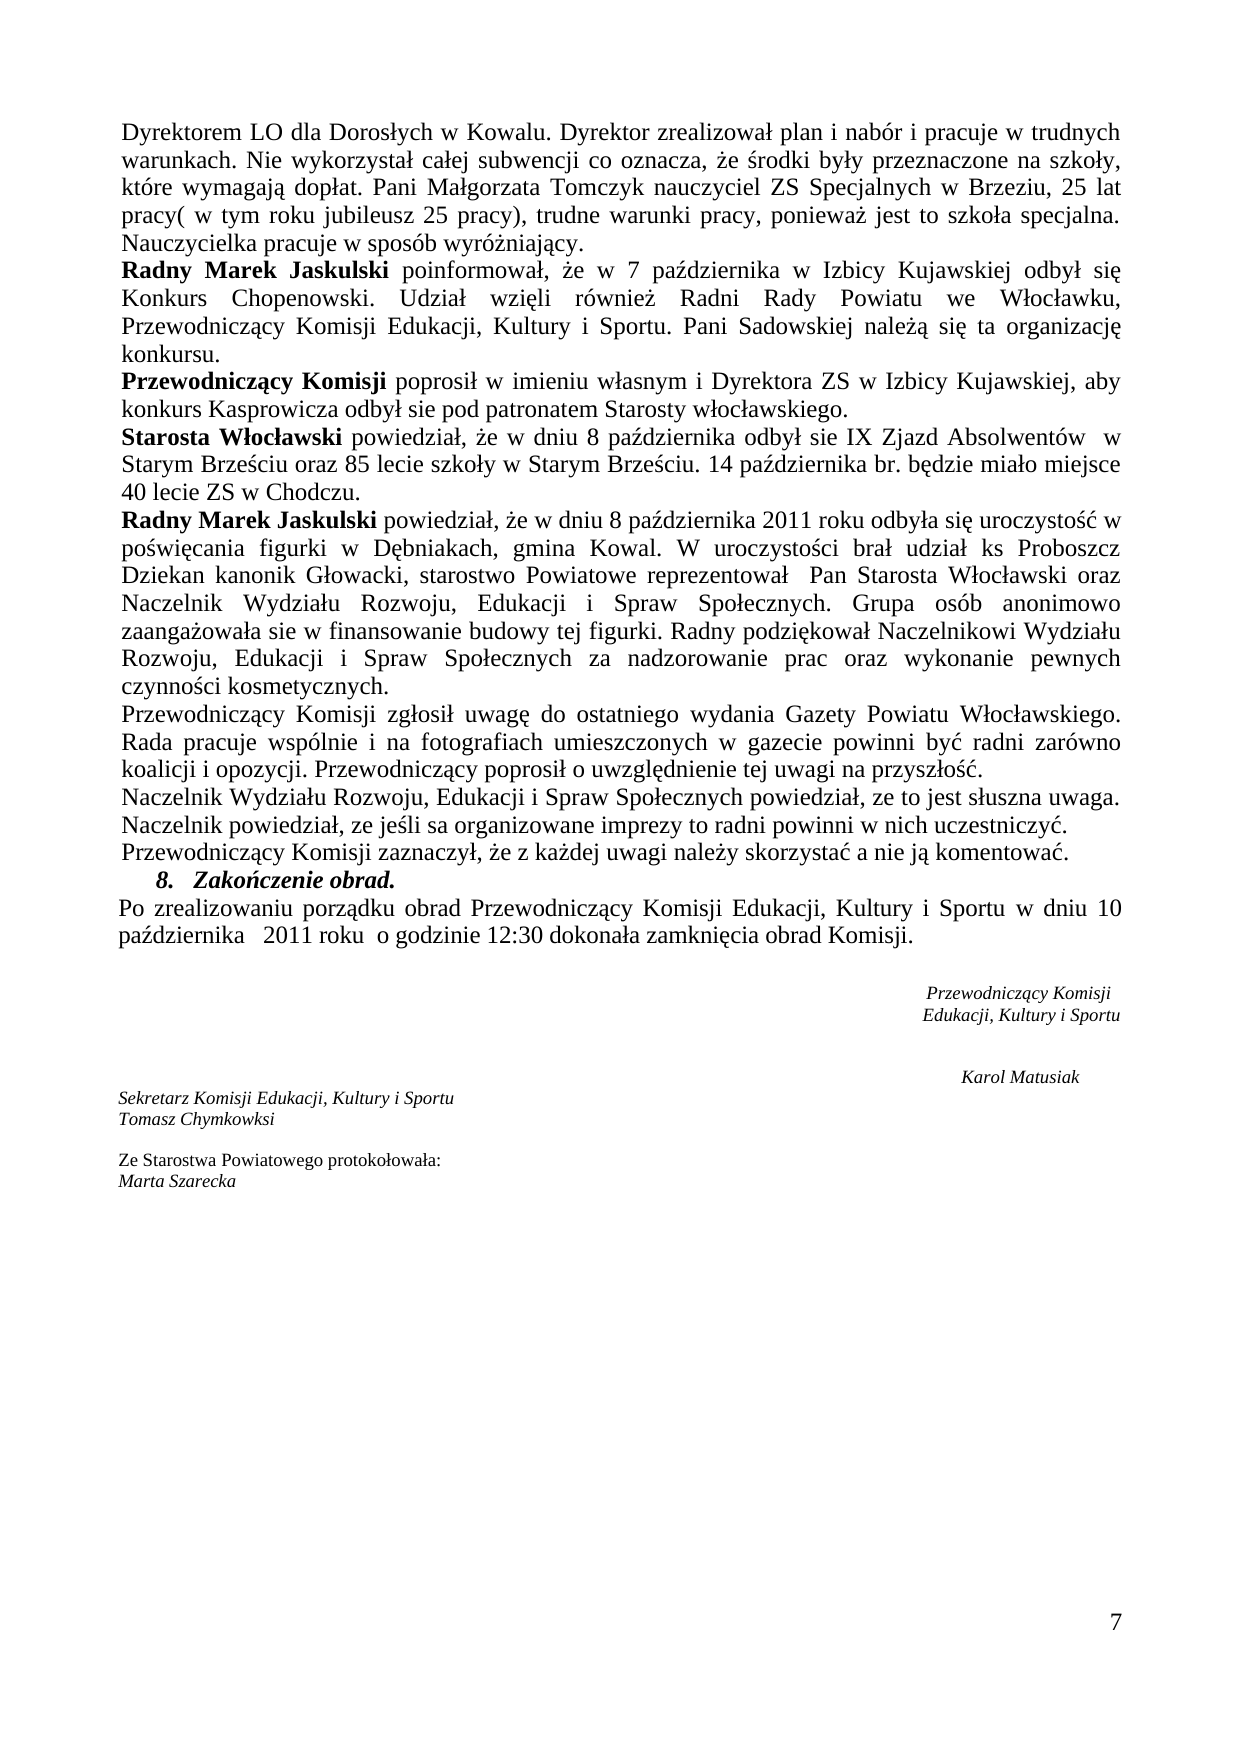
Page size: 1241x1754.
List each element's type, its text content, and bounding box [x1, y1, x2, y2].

text Przewodniczący Komisji Edukacji, Kultury i Sportu [118, 977, 1122, 1026]
text Tomasz Chymkowksi [118, 1108, 1122, 1129]
text Karol Matusiak [662, 1067, 1122, 1088]
text Radny Marek Jaskulski powiedział, że w dniu 8 października 2011 roku odbyła się uroczystość w poświęcania figurki w Dębniakach, gmina Kowal. W uroczystości brał udział ks Proboszcz Dziekan kanonik Głowacki, starostwo Powiatowe reprezentował Pan Starosta Włocławski oraz Naczelnik Wydziału Rozwoju, Edukacji i Spraw Społecznych. Grupa osób anonimowo zaangażowała sie w finansowanie budowy tej figurki. Radny podziękował Naczelnikowi Wydziału Rozwoju, Edukacji i Spraw Społecznych za nadzorowanie prac oraz wykonanie pewnych czynności kosmetycznych. [121, 506, 1122, 700]
text Przewodniczący Komisji zgłosił uwagę do ostatniego wydania Gazety Powiatu Włocławskiego. Rada pracuje wspólnie i na fotografiach umieszczonych w gazecie powinni być radni zarówno koalicji i opozycji. Przewodniczący poprosił o uwzględnienie tej uwagi na przyszłość. [121, 700, 1122, 783]
text Po zrealizowaniu porządku obrad Przewodniczący Komisji Edukacji, Kultury i Sportu w dniu 10 października 2011 roku o godzinie 12:30 dokonała zamknięcia obrad Komisji. [118, 894, 1122, 949]
text Ze Starostwa Powiatowego protokołowała: [118, 1150, 1122, 1171]
text Przewodniczący Komisji zaznaczył, że z każdej uwagi należy skorzystać a nie ją komentować. [121, 838, 1122, 866]
text Starosta Włocławski powiedział, że w dniu 8 października odbył sie IX Zjazd Absolwentów w Starym Brześciu oraz 85 lecie szkoły w Starym Brześciu. 14 października br. będzie miało miejsce 40 lecie ZS w Chodczu. [121, 423, 1122, 506]
text Naczelnik Wydziału Rozwoju, Edukacji i Spraw Społecznych powiedział, ze to jest słuszna uwaga. Naczelnik powiedział, ze jeśli sa organizowane imprezy to radni powinni w nich uczestniczyć. [121, 783, 1122, 838]
text Przewodniczący Komisji poprosił w imieniu własnym i Dyrektora ZS w Izbicy Kujawskiej, aby konkurs Kasprowicza odbył sie pod patronatem Starosty włocławskiego. [121, 367, 1122, 423]
text Marta Szarecka [118, 1171, 1122, 1191]
list Zakończenie obrad. [156, 866, 1122, 894]
text Sekretarz Komisji Edukacji, Kultury i Sportu [118, 1088, 1122, 1108]
text Radny Marek Jaskulski poinformował, że w 7 października w Izbicy Kujawskiej odbył się Konkurs Chopenowski. Udział wzięli również Radni Rady Powiatu we Włocławku, Przewodniczący Komisji Edukacji, Kultury i Sportu. Pani Sadowskiej należą się ta organizację konkursu. [121, 257, 1122, 367]
text Dyrektorem LO dla Dorosłych w Kowalu. Dyrektor zrealizował plan i nabór i pracuje w trudnych warunkach. Nie wykorzystał całej subwencji co oznacza, że środki były przeznaczone na szkoły, które wymagają dopłat. Pani Małgorzata Tomczyk nauczyciel ZS Specjalnych w Brzeziu, 25 lat pracy( w tym roku jubileusz 25 pracy), trudne warunki pracy, ponieważ jest to szkoła specjalna. Nauczycielka pracuje w sposób wyróżniający. [121, 118, 1122, 257]
